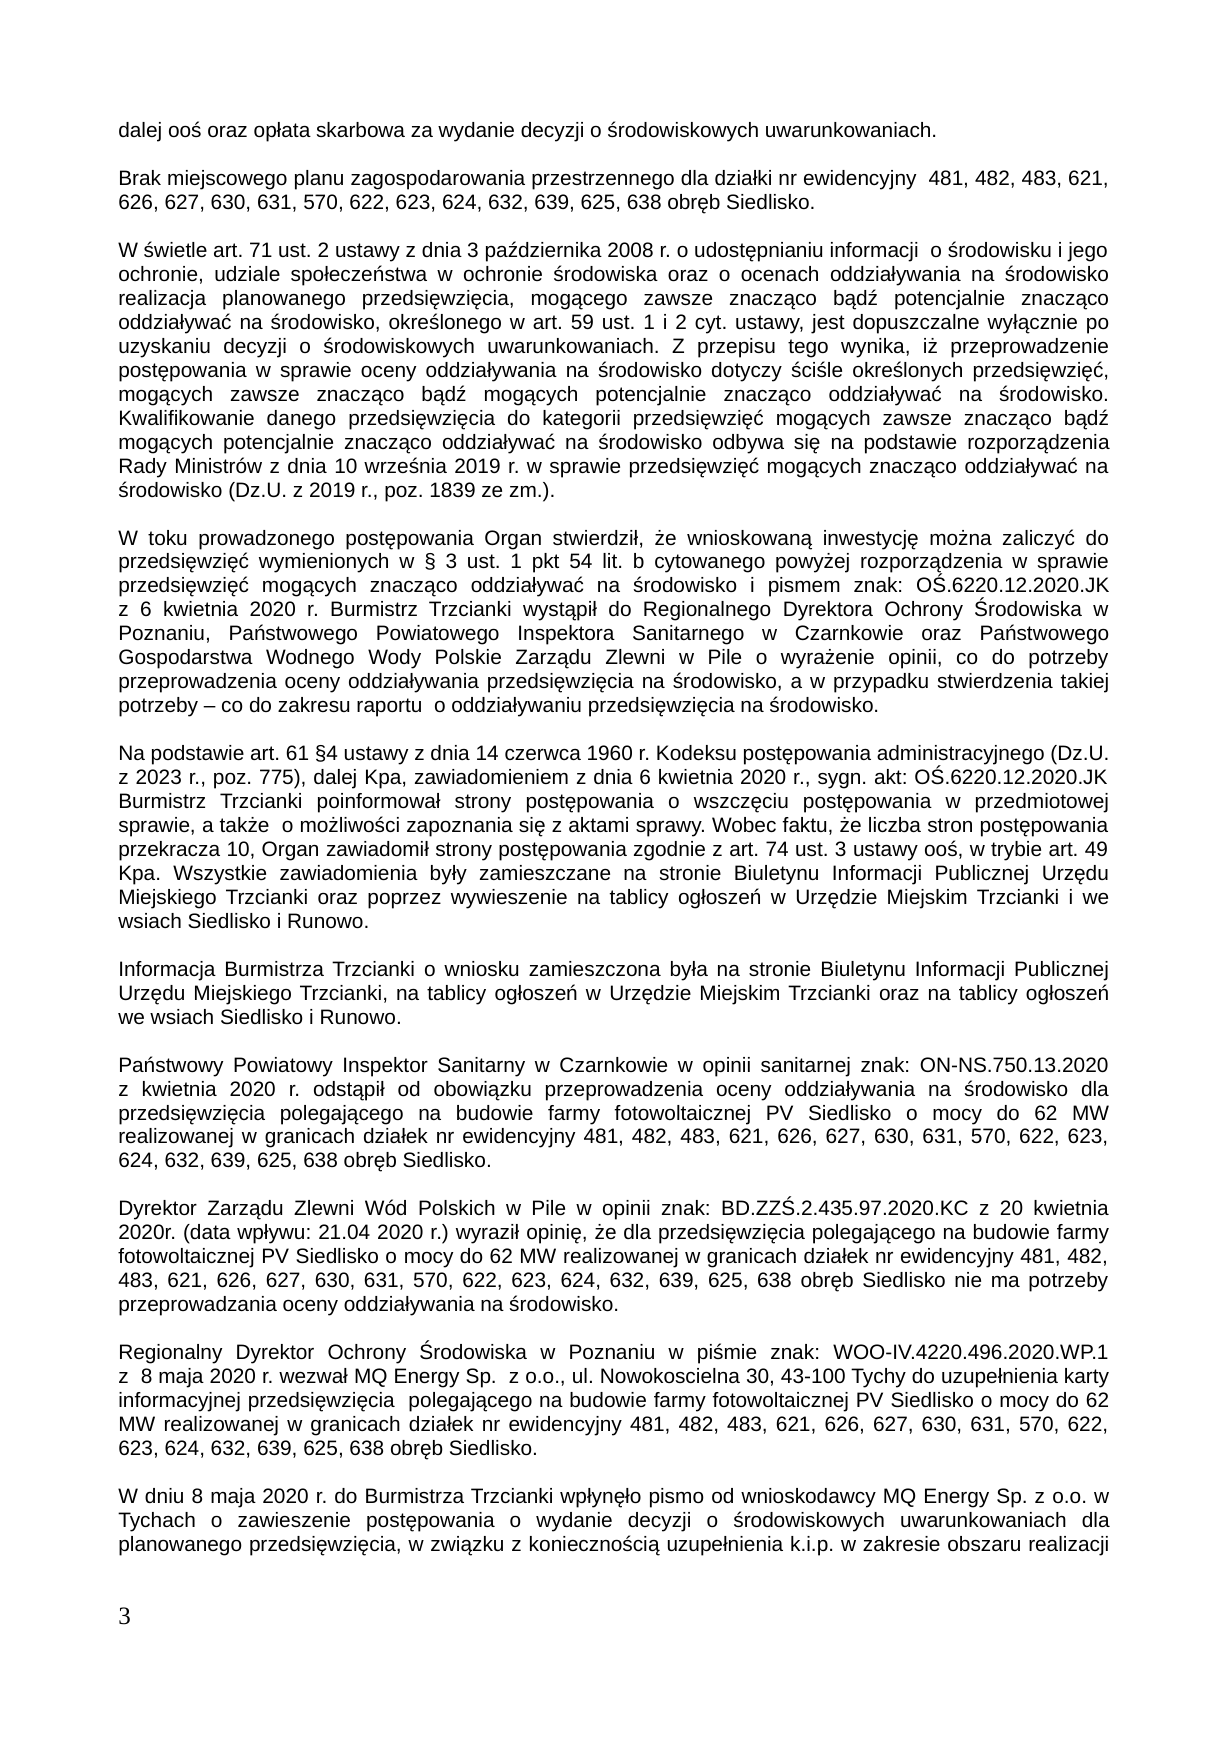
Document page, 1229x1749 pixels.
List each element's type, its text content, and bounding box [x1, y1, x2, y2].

text Informacja Burmistrza Trzcianki o wniosku zamieszczona była na stronie Biuletynu Informacji Publicznej Urzędu Miejskiego Trzcianki, na tablicy ogłoszeń w Urzędzie Miejskim Trzcianki oraz na tablicy ogłoszeń we wsiach Siedlisko i Runowo. [118, 957, 1110, 1028]
text Dyrektor Zarządu Zlewni Wód Polskich w Pile w opinii znak: BD.ZZŚ.2.435.97.2020.KC z 20 kwietnia 2020r. (data wpływu: 21.04 2020 r.) wyraził opinię, że dla przedsięwzięcia polegającego na budowie farmy fotowoltaicznej PV Siedlisko o mocy do 62 MW realizowanej w granicach działek nr ewidencyjny 481, 482, 483, 621, 626, 627, 630, 631, 570, 622, 623, 624, 632, 639, 625, 638 obręb Siedlisko nie ma potrzeby przeprowadzania oceny oddziaływania na środowisko. [118, 1196, 1110, 1316]
text W świetle art. 71 ust. 2 ustawy z dnia 3 października 2008 r. o udostępnianiu informacji o środowisku i jego ochronie, udziale społeczeństwa w ochronie środowiska oraz o ocenach oddziaływania na środowisko realizacja planowanego przedsięwzięcia, mogącego zawsze znacząco bądź potencjalnie znacząco oddziaływać na środowisko, określonego w art. 59 ust. 1 i 2 cyt. ustawy, jest dopuszczalne wyłącznie po uzyskaniu decyzji o środowiskowych uwarunkowaniach. Z przepisu tego wynika, iż przeprowadzenie postępowania w sprawie oceny oddziaływania na środowisko dotyczy ściśle określonych przedsięwzięć, mogących zawsze znacząco bądź mogących potencjalnie znacząco oddziaływać na środowisko. Kwalifikowanie danego przedsięwzięcia do kategorii przedsięwzięć mogących zawsze znacząco bądź mogących potencjalnie znacząco oddziaływać na środowisko odbywa się na podstawie rozporządzenia Rady Ministrów z dnia 10 września 2019 r. w sprawie przedsięwzięć mogących znacząco oddziaływać na środowisko (Dz.U. z 2019 r., poz. 1839 ze zm.). [118, 238, 1110, 501]
text Na podstawie art. 61 §4 ustawy z dnia 14 czerwca 1960 r. Kodeksu postępowania administracyjnego (Dz.U. z 2023 r., poz. 775), dalej Kpa, zawiadomieniem z dnia 6 kwietnia 2020 r., sygn. akt: OŚ.6220.12.2020.JK Burmistrz Trzcianki poinformował strony postępowania o wszczęciu postępowania w przedmiotowej sprawie, a także o możliwości zapoznania się z aktami sprawy. Wobec faktu, że liczba stron postępowania przekracza 10, Organ zawiadomił strony postępowania zgodnie z art. 74 ust. 3 ustawy ooś, w trybie art. 49 Kpa. Wszystkie zawiadomienia były zamieszczane na stronie Biuletynu Informacji Publicznej Urzędu Miejskiego Trzcianki oraz poprzez wywieszenie na tablicy ogłoszeń w Urzędzie Miejskim Trzcianki i we wsiach Siedlisko i Runowo. [118, 741, 1110, 933]
text W dniu 8 maja 2020 r. do Burmistrza Trzcianki wpłynęło pismo od wnioskodawcy MQ Energy Sp. z o.o. w Tychach o zawieszenie postępowania o wydanie decyzji o środowiskowych uwarunkowaniach dla planowanego przedsięwzięcia, w związku z koniecznością uzupełnienia k.i.p. w zakresie obszaru realizacji [118, 1484, 1110, 1556]
text W toku prowadzonego postępowania Organ stwierdził, że wnioskowaną inwestycję można zaliczyć do przedsięwzięć wymienionych w § 3 ust. 1 pkt 54 lit. b cytowanego powyżej rozporządzenia w sprawie przedsięwzięć mogących znacząco oddziaływać na środowisko i pismem znak: OŚ.6220.12.2020.JK z 6 kwietnia 2020 r. Burmistrz Trzcianki wystąpił do Regionalnego Dyrektora Ochrony Środowiska w Poznaniu, Państwowego Powiatowego Inspektora Sanitarnego w Czarnkowie oraz Państwowego Gospodarstwa Wodnego Wody Polskie Zarządu Zlewni w Pile o wyrażenie opinii, co do potrzeby przeprowadzenia oceny oddziaływania przedsięwzięcia na środowisko, a w przypadku stwierdzenia takiej potrzeby – co do zakresu raportu o oddziaływaniu przedsięwzięcia na środowisko. [118, 525, 1110, 717]
text dalej ooś oraz opłata skarbowa za wydanie decyzji o środowiskowych uwarunkowaniach. [118, 118, 1110, 142]
text Brak miejscowego planu zagospodarowania przestrzennego dla działki nr ewidencyjny 481, 482, 483, 621, 626, 627, 630, 631, 570, 622, 623, 624, 632, 639, 625, 638 obręb Siedlisko. [118, 166, 1110, 214]
text Regionalny Dyrektor Ochrony Środowiska w Poznaniu w piśmie znak: WOO-IV.4220.496.2020.WP.1 z 8 maja 2020 r. wezwał MQ Energy Sp. z o.o., ul. Nowokoscielna 30, 43-100 Tychy do uzupełnienia karty informacyjnej przedsięwzięcia polegającego na budowie farmy fotowoltaicznej PV Siedlisko o mocy do 62 MW realizowanej w granicach działek nr ewidencyjny 481, 482, 483, 621, 626, 627, 630, 631, 570, 622, 623, 624, 632, 639, 625, 638 obręb Siedlisko. [118, 1340, 1110, 1460]
text Państwowy Powiatowy Inspektor Sanitarny w Czarnkowie w opinii sanitarnej znak: ON-NS.750.13.2020 z kwietnia 2020 r. odstąpił od obowiązku przeprowadzenia oceny oddziaływania na środowisko dla przedsięwzięcia polegającego na budowie farmy fotowoltaicznej PV Siedlisko o mocy do 62 MW realizowanej w granicach działek nr ewidencyjny 481, 482, 483, 621, 626, 627, 630, 631, 570, 622, 623, 624, 632, 639, 625, 638 obręb Siedlisko. [118, 1052, 1110, 1172]
